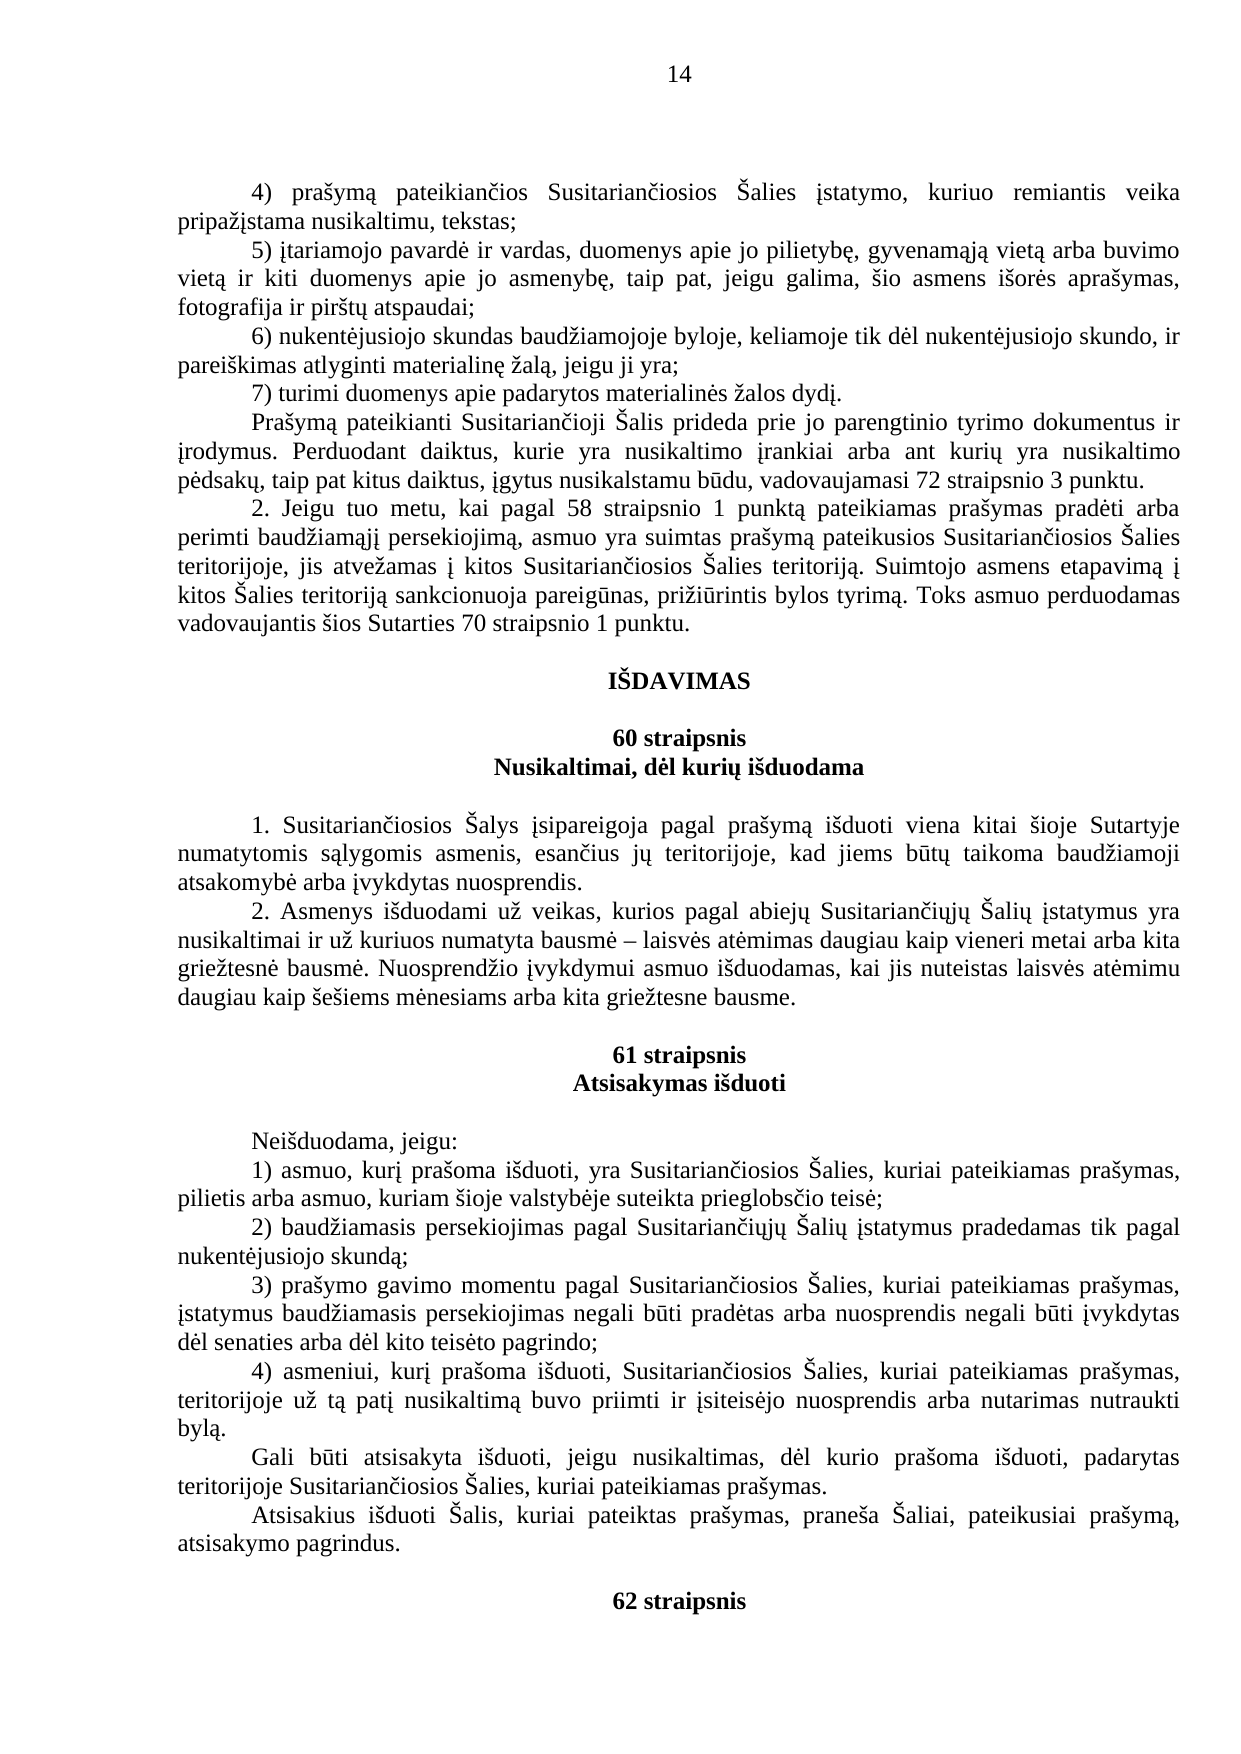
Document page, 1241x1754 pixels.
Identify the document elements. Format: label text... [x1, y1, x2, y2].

text Nusikaltimai, dėl kurių išduodama [177, 752, 1181, 781]
text Gali būti atsisakyta išduoti, jeigu nusikaltimas, dėl kurio prašoma išduoti, padarytas teritorijoje Susitariančiosios Šalies, kuriai pateikiamas prašymas. [177, 1442, 1181, 1500]
text 6) nukentėjusiojo skundas baudžiamojoje byloje, keliamoje tik dėl nukentėjusiojo skundo, ir pareiškimas atlyginti materialinę žalą, jeigu ji yra; [177, 321, 1181, 378]
text IŠDAVIMAS [177, 666, 1181, 695]
text 3) prašymo gavimo momentu pagal Susitariančiosios Šalies, kuriai pateikiamas prašymas, įstatymus baudžiamasis persekiojimas negali būti pradėtas arba nuosprendis negali būti įvykdytas dėl senaties arba dėl kito teisėto pagrindo; [177, 1270, 1181, 1356]
text 5) įtariamojo pavardė ir vardas, duomenys apie jo pilietybę, gyvenamąją vietą arba buvimo vietą ir kiti duomenys apie jo asmenybę, taip pat, jeigu galima, šio asmens išorės aprašymas, fotografija ir pirštų atspaudai; [177, 235, 1181, 321]
text Atsisakymas išduoti [177, 1068, 1181, 1097]
text 2) baudžiamasis persekiojimas pagal Susitariančiųjų Šalių įstatymus pradedamas tik pagal nukentėjusiojo skundą; [177, 1212, 1181, 1270]
text 62 straipsnis [177, 1586, 1181, 1615]
text Atsisakius išduoti Šalis, kuriai pateiktas prašymas, praneša Šaliai, pateikusiai prašymą, atsisakymo pagrindus. [177, 1500, 1181, 1557]
text 2. Asmenys išduodami už veikas, kurios pagal abiejų Susitariančiųjų Šalių įstatymus yra nusikaltimai ir už kuriuos numatyta bausmė – laisvės atėmimas daugiau kaip vieneri metai arba kita griežtesnė bausmė. Nuosprendžio įvykdymui asmuo išduodamas, kai jis nuteistas laisvės atėmimu daugiau kaip šešiems mėnesiams arba kita griežtesne bausme. [177, 896, 1181, 1011]
text 2. Jeigu tuo metu, kai pagal 58 straipsnio 1 punktą pateikiamas prašymas pradėti arba perimti baudžiamąjį persekiojimą, asmuo yra suimtas prašymą pateikusios Susitariančiosios Šalies teritorijoje, jis atvežamas į kitos Susitariančiosios Šalies teritoriją. Suimtojo asmens etapavimą į kitos Šalies teritoriją sankcionuoja pareigūnas, prižiūrintis bylos tyrimą. Toks asmuo perduodamas vadovaujantis šios Sutarties 70 straipsnio 1 punktu. [177, 493, 1181, 637]
text 60 straipsnis [177, 723, 1181, 752]
text 4) prašymą pateikiančios Susitariančiosios Šalies įstatymo, kuriuo remiantis veika pripažįstama nusikaltimu, tekstas; [177, 177, 1181, 235]
text Neišduodama, jeigu: [177, 1126, 1181, 1155]
text 7) turimi duomenys apie padarytos materialinės žalos dydį. [177, 378, 1181, 407]
text 1) asmuo, kurį prašoma išduoti, yra Susitariančiosios Šalies, kuriai pateikiamas prašymas, pilietis arba asmuo, kuriam šioje valstybėje suteikta prieglobsčio teisė; [177, 1155, 1181, 1212]
text 1. Susitariančiosios Šalys įsipareigoja pagal prašymą išduoti viena kitai šioje Sutartyje numatytomis sąlygomis asmenis, esančius jų teritorijoje, kad jiems būtų taikoma baudžiamoji atsakomybė arba įvykdytas nuosprendis. [177, 810, 1181, 896]
text 4) asmeniui, kurį prašoma išduoti, Susitariančiosios Šalies, kuriai pateikiamas prašymas, teritorijoje už tą patį nusikaltimą buvo priimti ir įsiteisėjo nuosprendis arba nutarimas nutraukti bylą. [177, 1356, 1181, 1442]
text Prašymą pateikianti Susitariančioji Šalis prideda prie jo parengtinio tyrimo dokumentus ir įrodymus. Perduodant daiktus, kurie yra nusikaltimo įrankiai arba ant kurių yra nusikaltimo pėdsakų, taip pat kitus daiktus, įgytus nusikalstamu būdu, vadovaujamasi 72 straipsnio 3 punktu. [177, 407, 1181, 493]
text 61 straipsnis [177, 1040, 1181, 1068]
